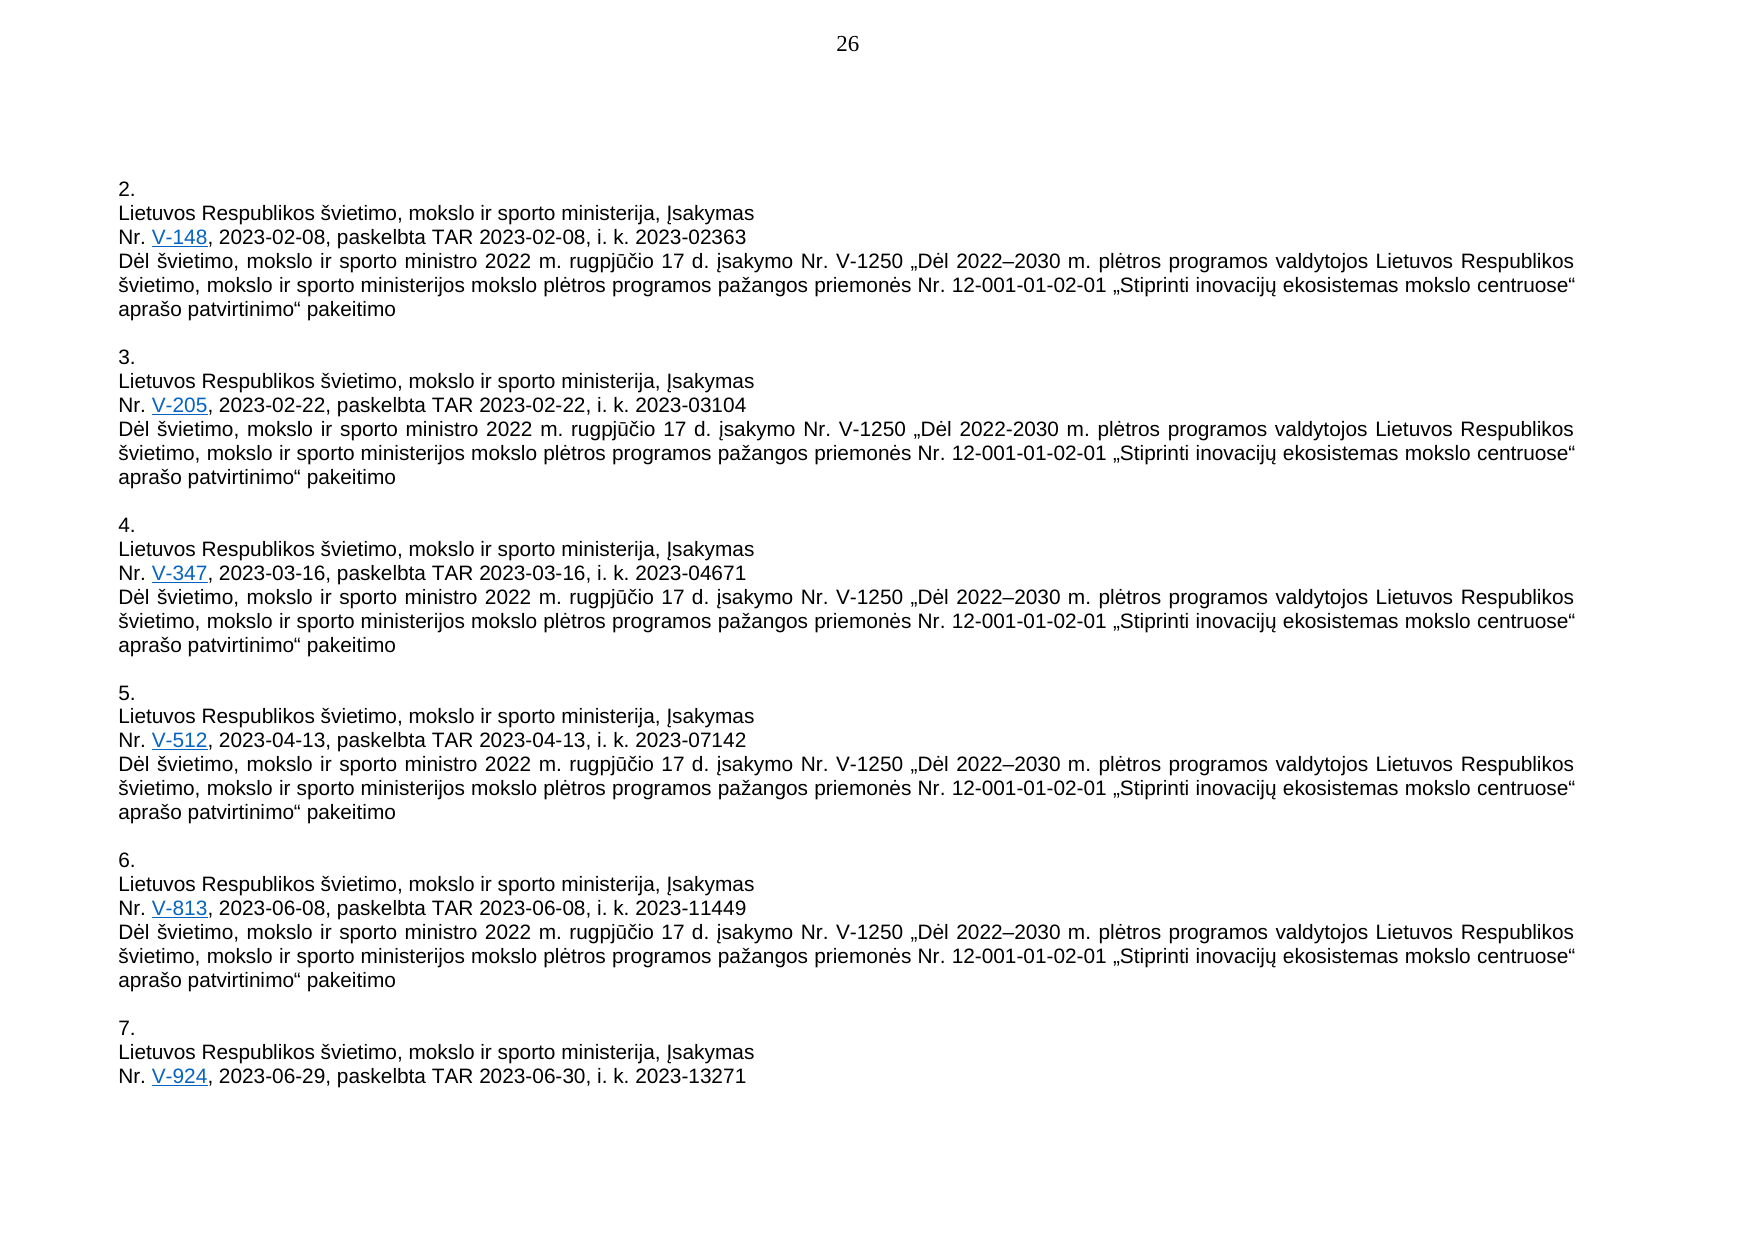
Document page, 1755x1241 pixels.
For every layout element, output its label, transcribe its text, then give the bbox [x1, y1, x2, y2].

text 6. [118, 848, 1577, 872]
text Lietuvos Respublikos švietimo, mokslo ir sporto ministerija, Įsakymas [118, 201, 1577, 225]
text Dėl švietimo, mokslo ir sporto ministro 2022 m. rugpjūčio 17 d. įsakymo Nr. V-1250 „Dėl 2022–2030 m. plėtros programos valdytojos Lietuvos Respublikos švietimo, mokslo ir sporto ministerijos mokslo plėtros programos pažangos priemonės Nr. 12-001-01-02-01 „Stiprinti inovacijų ekosistemas mokslo centruose“ aprašo patvirtinimo“ pakeitimo [118, 584, 1577, 656]
text Dėl švietimo, mokslo ir sporto ministro 2022 m. rugpjūčio 17 d. įsakymo Nr. V-1250 „Dėl 2022–2030 m. plėtros programos valdytojos Lietuvos Respublikos švietimo, mokslo ir sporto ministerijos mokslo plėtros programos pažangos priemonės Nr. 12-001-01-02-01 „Stiprinti inovacijų ekosistemas mokslo centruose“ aprašo patvirtinimo“ pakeitimo [118, 249, 1577, 321]
text 3. [118, 345, 1577, 369]
text 7. [118, 1016, 1577, 1040]
text 5. [118, 680, 1577, 704]
text Nr. V-205, 2023-02-22, paskelbta TAR 2023-02-22, i. k. 2023-03104 [118, 393, 1577, 417]
text 4. [118, 513, 1577, 537]
text 2. [118, 177, 1577, 201]
text Lietuvos Respublikos švietimo, mokslo ir sporto ministerija, Įsakymas [118, 369, 1577, 393]
text Dėl švietimo, mokslo ir sporto ministro 2022 m. rugpjūčio 17 d. įsakymo Nr. V-1250 „Dėl 2022-2030 m. plėtros programos valdytojos Lietuvos Respublikos švietimo, mokslo ir sporto ministerijos mokslo plėtros programos pažangos priemonės Nr. 12-001-01-02-01 „Stiprinti inovacijų ekosistemas mokslo centruose“ aprašo patvirtinimo“ pakeitimo [118, 417, 1577, 489]
text Dėl švietimo, mokslo ir sporto ministro 2022 m. rugpjūčio 17 d. įsakymo Nr. V-1250 „Dėl 2022–2030 m. plėtros programos valdytojos Lietuvos Respublikos švietimo, mokslo ir sporto ministerijos mokslo plėtros programos pažangos priemonės Nr. 12-001-01-02-01 „Stiprinti inovacijų ekosistemas mokslo centruose“ aprašo patvirtinimo“ pakeitimo [118, 920, 1577, 992]
text Nr. V-512, 2023-04-13, paskelbta TAR 2023-04-13, i. k. 2023-07142 [118, 728, 1577, 752]
text Lietuvos Respublikos švietimo, mokslo ir sporto ministerija, Įsakymas [118, 872, 1577, 896]
text Lietuvos Respublikos švietimo, mokslo ir sporto ministerija, Įsakymas [118, 704, 1577, 728]
text Dėl švietimo, mokslo ir sporto ministro 2022 m. rugpjūčio 17 d. įsakymo Nr. V-1250 „Dėl 2022–2030 m. plėtros programos valdytojos Lietuvos Respublikos švietimo, mokslo ir sporto ministerijos mokslo plėtros programos pažangos priemonės Nr. 12-001-01-02-01 „Stiprinti inovacijų ekosistemas mokslo centruose“ aprašo patvirtinimo“ pakeitimo [118, 752, 1577, 824]
text Nr. V-813, 2023-06-08, paskelbta TAR 2023-06-08, i. k. 2023-11449 [118, 896, 1577, 920]
text Nr. V-924, 2023-06-29, paskelbta TAR 2023-06-30, i. k. 2023-13271 [118, 1064, 1577, 1088]
text Nr. V-347, 2023-03-16, paskelbta TAR 2023-03-16, i. k. 2023-04671 [118, 561, 1577, 584]
text Lietuvos Respublikos švietimo, mokslo ir sporto ministerija, Įsakymas [118, 537, 1577, 561]
text Nr. V-148, 2023-02-08, paskelbta TAR 2023-02-08, i. k. 2023-02363 [118, 225, 1577, 249]
text Lietuvos Respublikos švietimo, mokslo ir sporto ministerija, Įsakymas [118, 1040, 1577, 1064]
